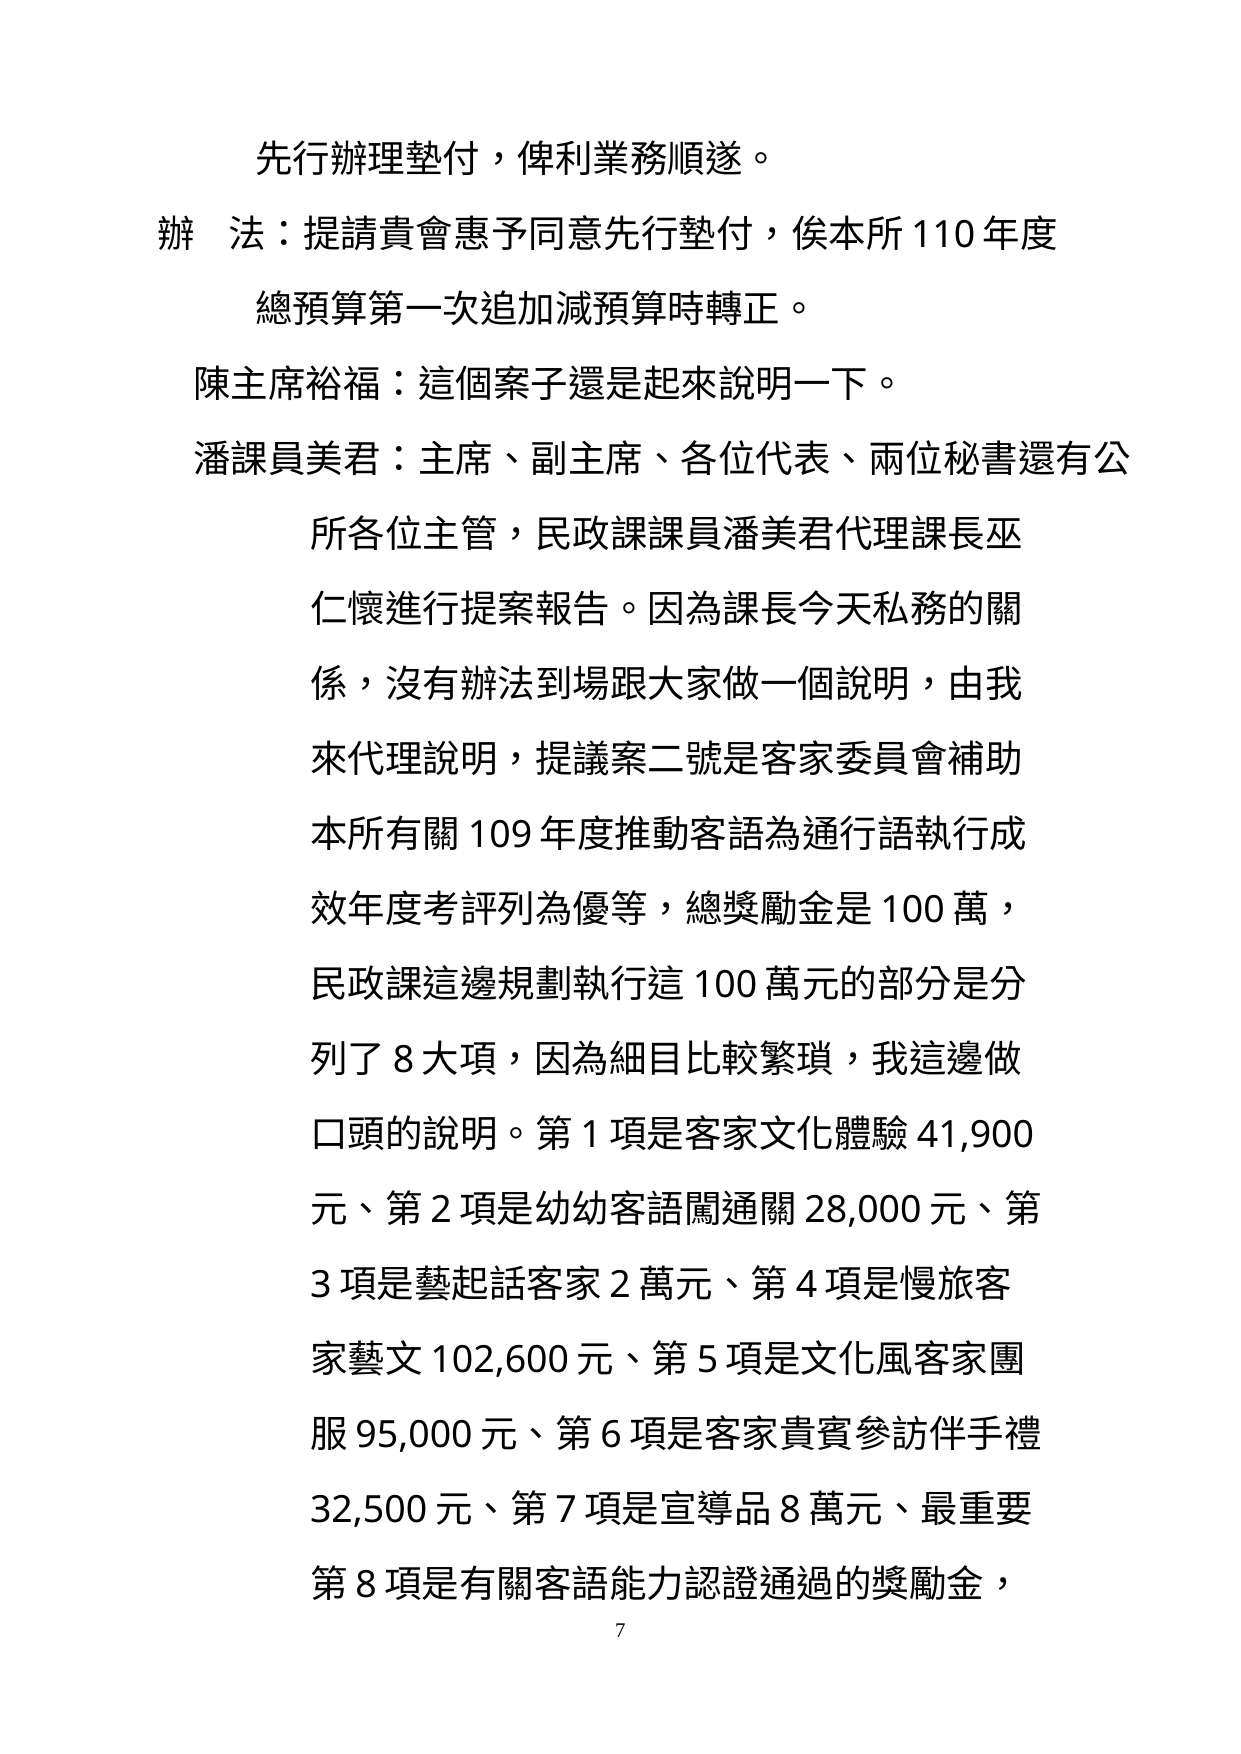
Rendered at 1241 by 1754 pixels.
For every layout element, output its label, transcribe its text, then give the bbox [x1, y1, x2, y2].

text 總預算第一次追加減預算時轉正。 [118, 268, 1131, 343]
text 列了8大項，因為細目比較繁瑣，我這邊做 [193, 1018, 1131, 1093]
text 本所有關109年度推動客語為通行語執行成 [193, 793, 1131, 868]
text 元、第2項是幼幼客語闖通關28,000元、第 [193, 1168, 1131, 1243]
text 32,500元、第7項是宣導品8萬元、最重要 [193, 1468, 1131, 1543]
text 民政課這邊規劃執行這100萬元的部分是分 [193, 943, 1131, 1018]
text 口頭的說明。第1項是客家文化體驗41,900 [193, 1093, 1131, 1168]
text 先行辦理墊付，俾利業務順遂。 [118, 118, 1131, 193]
text 辦 法：提請貴會惠予同意先行墊付，俟本所110年度 [118, 193, 1131, 268]
text 仁懷進行提案報告。因為課長今天私務的關 [193, 568, 1131, 643]
text 來代理說明，提議案二號是客家委員會補助 [193, 718, 1131, 793]
text 3項是藝起話客家2萬元、第4項是慢旅客 [193, 1243, 1131, 1318]
text 係，沒有辦法到場跟大家做一個說明，由我 [193, 643, 1131, 718]
text 家藝文102,600元、第5項是文化風客家團 [193, 1318, 1131, 1393]
text 服95,000元、第6項是客家貴賓參訪伴手禮 [193, 1393, 1131, 1468]
text 效年度考評列為優等，總獎勵金是100萬， [193, 868, 1131, 943]
text 所各位主管，民政課課員潘美君代理課長巫 [193, 493, 1131, 568]
text 第8項是有關客語能力認證通過的獎勵金， [193, 1543, 1131, 1618]
text 陳主席裕福：這個案子還是起來說明一下。 [193, 343, 1131, 418]
text 潘課員美君：主席、副主席、各位代表、兩位秘書還有公 [193, 418, 1131, 493]
